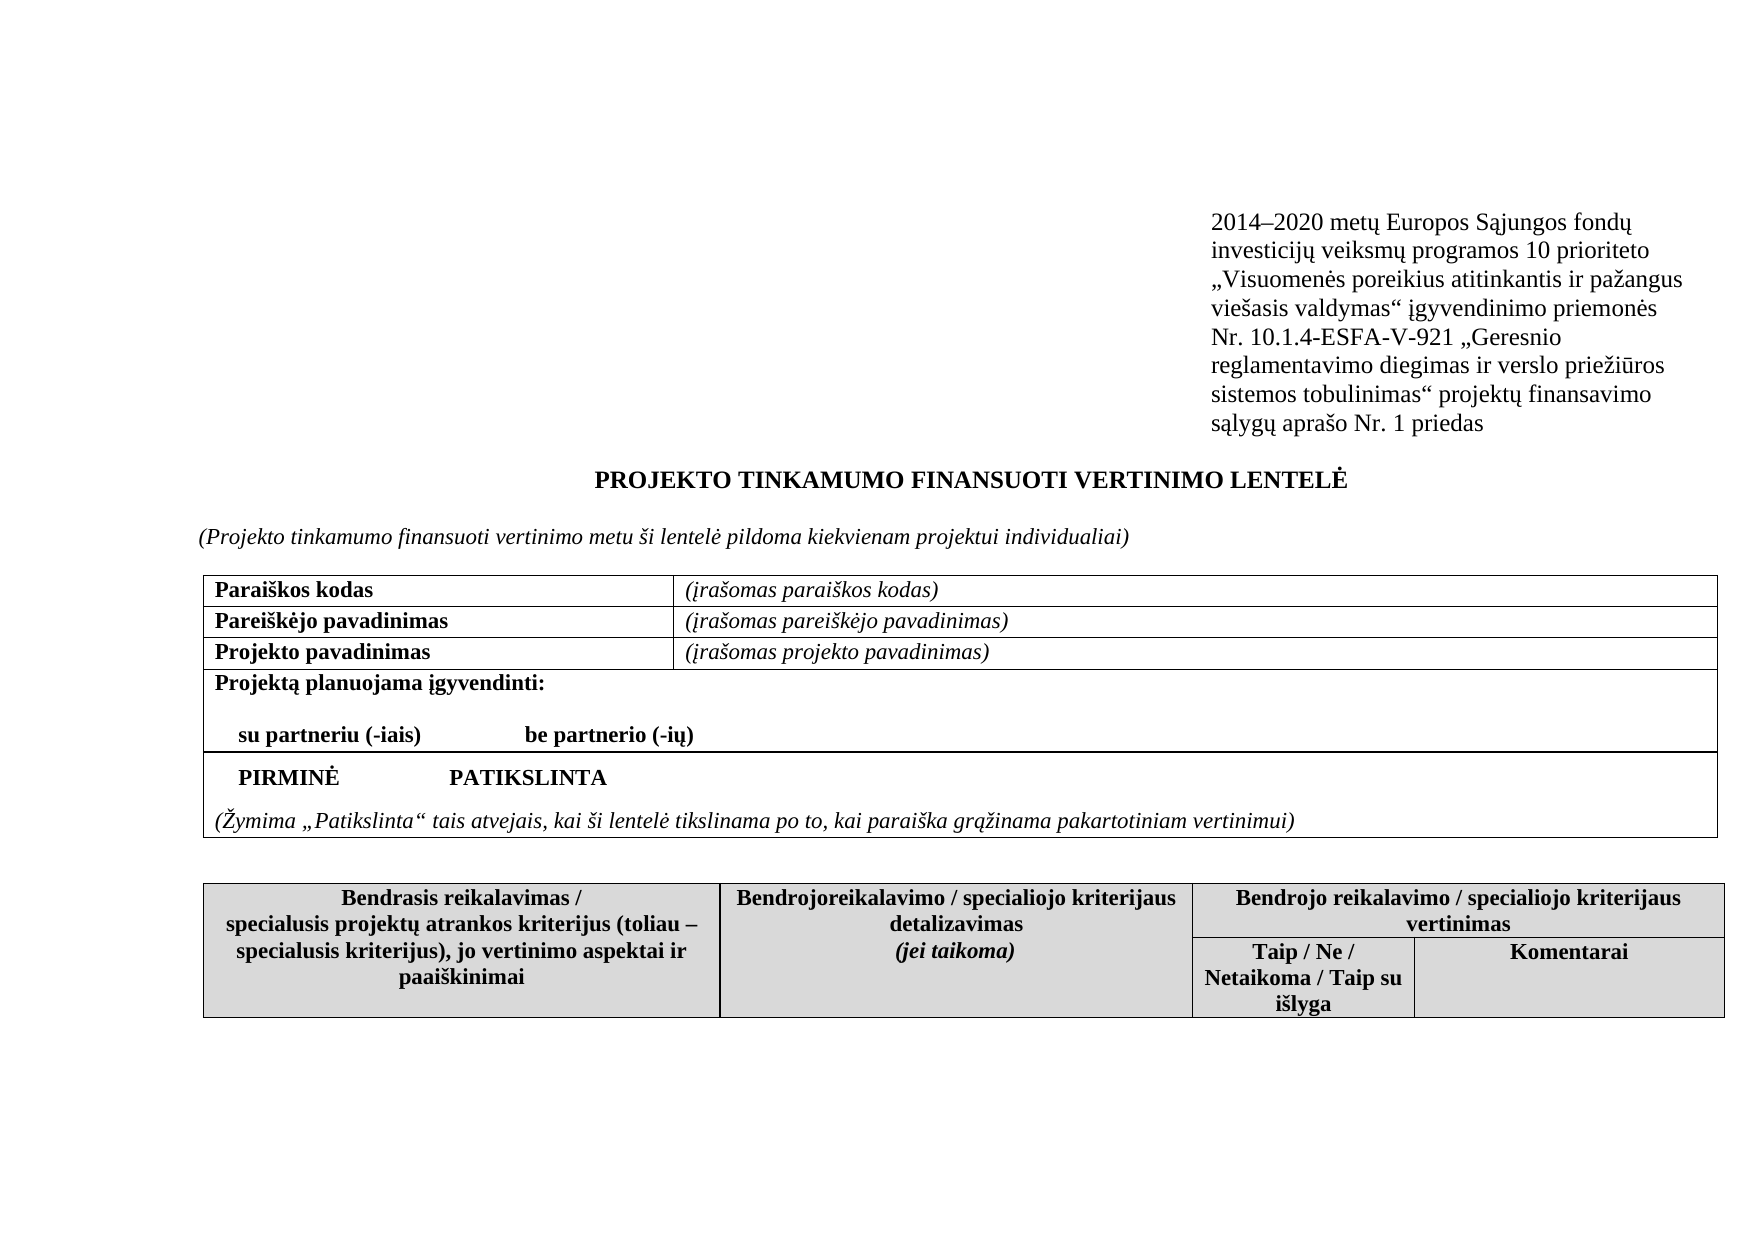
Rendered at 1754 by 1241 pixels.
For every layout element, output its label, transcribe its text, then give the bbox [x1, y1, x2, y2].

text reglamentavimo diegimas ir verslo priežiūros [1211, 350, 1695, 379]
table_cell Pareiškėjo pavadinimas [204, 607, 673, 637]
table_cell Projektą planuojama įgyvendinti:  su partneriu (-iais)  be partnerio (-ių) [204, 670, 1717, 751]
table_cell  PIRMINĖ  PATIKSLINTA (Žymima „Patikslinta“ tais atvejais, kai ši lentelė tikslinama po to, kai paraiška grąžinama pakartotiniam vertinimui) [204, 753, 1717, 837]
table_cell (įrašomas projekto pavadinimas) [674, 638, 1717, 668]
table_header Bendrojo reikalavimo / specialiojo kriterijaus vertinimas [1193, 884, 1724, 937]
table_cell Taip / Ne / Netaikoma / Taip su išlyga [1193, 938, 1414, 1017]
table_header Bendrasis reikalavimas / specialusis projektų atrankos kriterijus (toliau – specialusis kriterijus), jo vertinimo aspektai ir paaiškinimai [204, 884, 719, 1017]
text sistemos tobulinimas“ projektų finansavimo [1211, 379, 1695, 408]
table_cell Projekto pavadinimas [204, 638, 673, 668]
text viešasis valdymas“ įgyvendinimo priemonės [1211, 293, 1695, 322]
text sąlygų aprašo Nr. 1 priedas [1211, 408, 1695, 437]
text Nr. 10.1.4-ESFA-V-921 „Geresnio [1211, 322, 1695, 350]
text „Visuomenės poreikius atitinkantis ir pažangus [1211, 264, 1695, 293]
table_header Paraiškos kodas [204, 576, 673, 606]
table_header (įrašomas paraiškos kodas) [674, 576, 1717, 606]
text 2014–2020 metų Europos Sąjungos fondų [1211, 207, 1695, 235]
text investicijų veiksmų programos 10 prioriteto [1211, 235, 1695, 264]
table_cell (įrašomas pareiškėjo pavadinimas) [674, 607, 1717, 637]
text PROJEKTO TINKAMUMO FINANSUOTI VERTINIMO LENTELĖ [177, 465, 1695, 494]
text (Projekto tinkamumo finansuoti vertinimo metu ši lentelė pildoma kiekvienam projektui individualiai) [192, 523, 1695, 549]
table_cell Komentarai [1415, 938, 1724, 1017]
table_header Bendrojoreikalavimo / specialiojo kriterijaus detalizavimas (jei taikoma) [721, 884, 1192, 1017]
